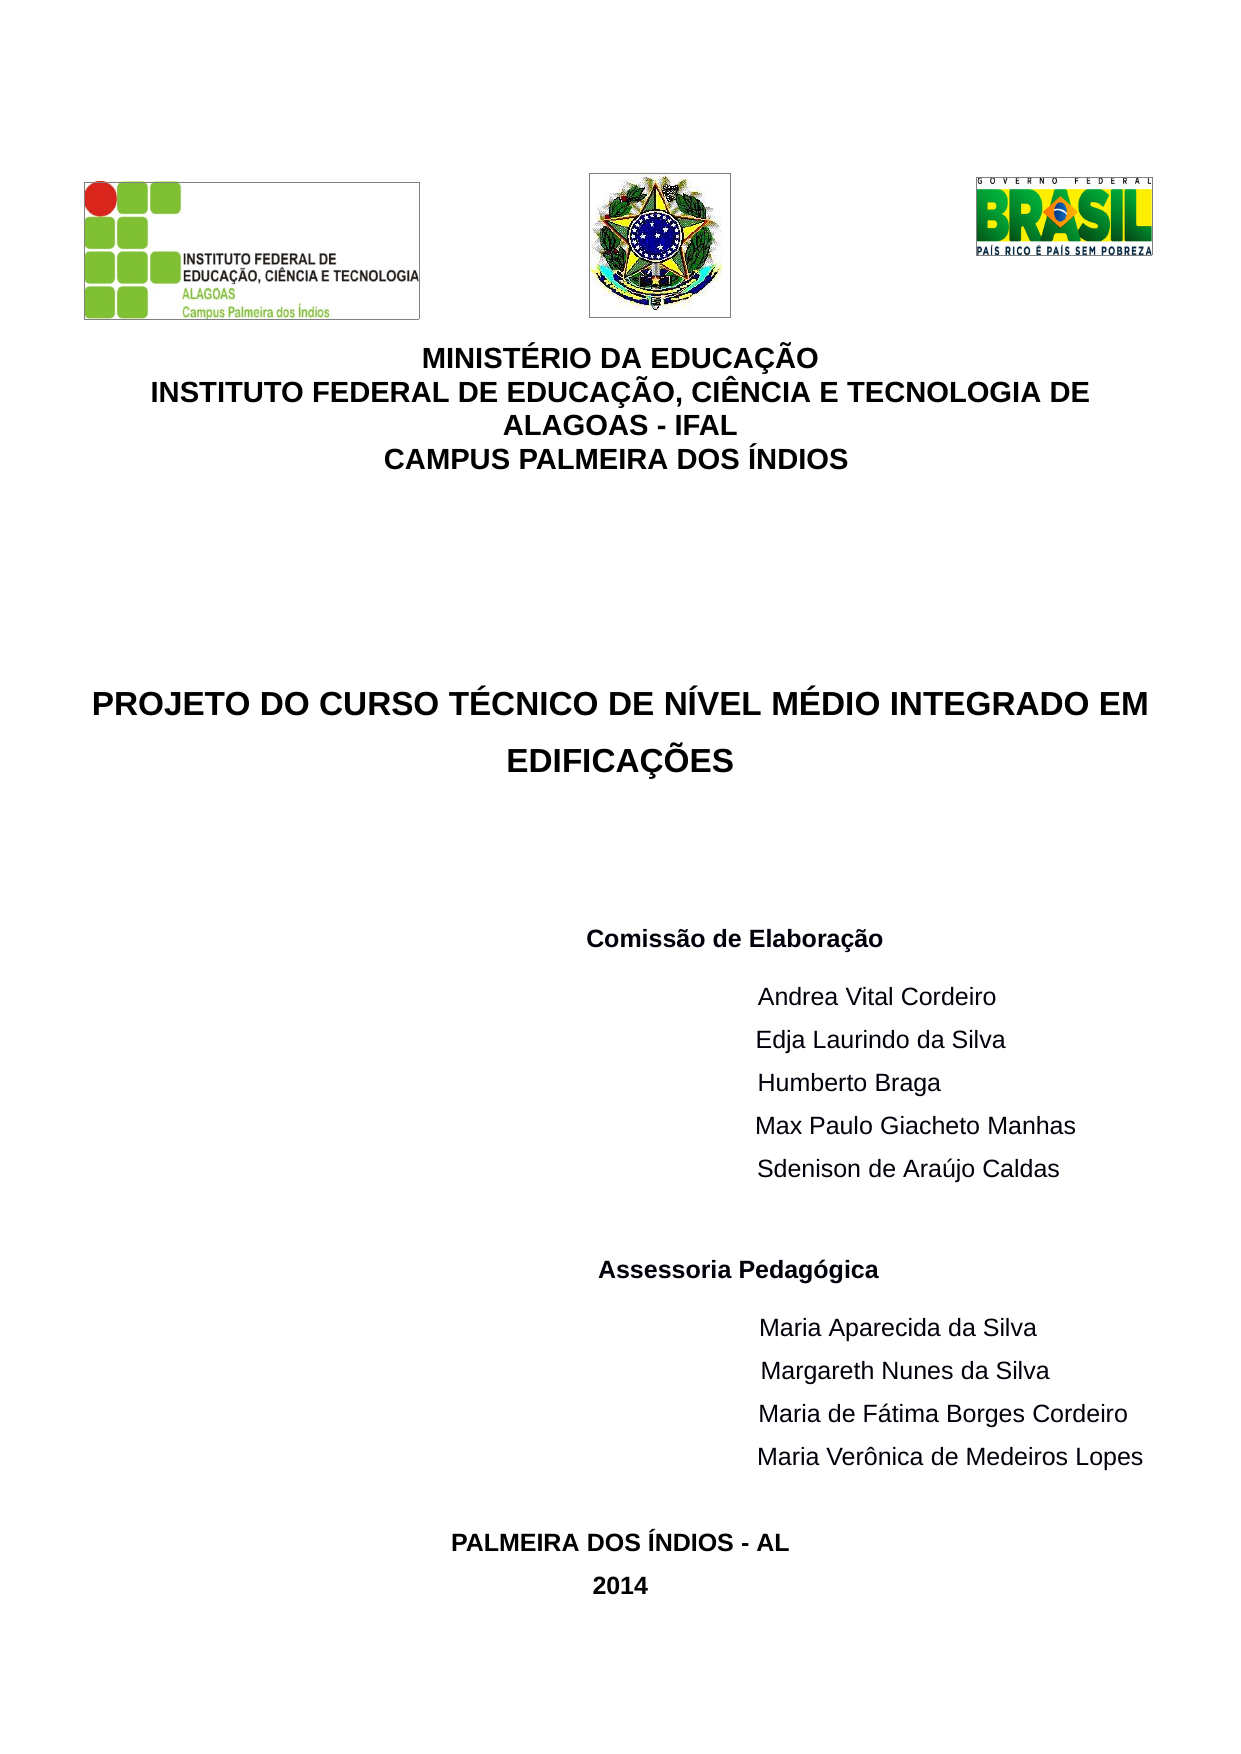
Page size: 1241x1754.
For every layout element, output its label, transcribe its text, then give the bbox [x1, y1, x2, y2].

text Assessoria Pedagógica [88, 1255, 1152, 1284]
text Maria de Fátima Borges Cordeiro [88, 1399, 1152, 1427]
text MINISTÉRIO DA EDUCAÇÃO [88, 341, 1152, 375]
text CAMPUS PALMEIRA DOS ÍNDIOS [88, 442, 1152, 475]
text 2014 [88, 1571, 1152, 1600]
text Edja Laurindo da Silva [88, 1025, 1152, 1054]
text PROJETO DO CURSO TÉCNICO DE NÍVEL MÉDIO INTEGRADO EM EDIFICAÇÕES [88, 683, 1152, 779]
text Maria Aparecida da Silva [88, 1312, 1152, 1341]
picture [85, 183, 419, 319]
text Comissão de Elaboração [88, 924, 1152, 953]
picture [977, 178, 1152, 255]
text Sdenison de Araújo Caldas [88, 1154, 1152, 1183]
picture [590, 174, 730, 317]
text Max Paulo Giacheto Manhas [88, 1111, 1152, 1140]
text INSTITUTO FEDERAL DE EDUCAÇÃO, CIÊNCIA E TECNOLOGIA DE ALAGOAS - IFAL [88, 375, 1152, 442]
text Maria Verônica de Medeiros Lopes [88, 1442, 1152, 1471]
text PALMEIRA DOS ÍNDIOS - AL [88, 1528, 1152, 1557]
text Andrea Vital Cordeiro [88, 982, 1152, 1011]
text Humberto Braga [88, 1068, 1152, 1097]
text Margareth Nunes da Silva [88, 1356, 1152, 1384]
